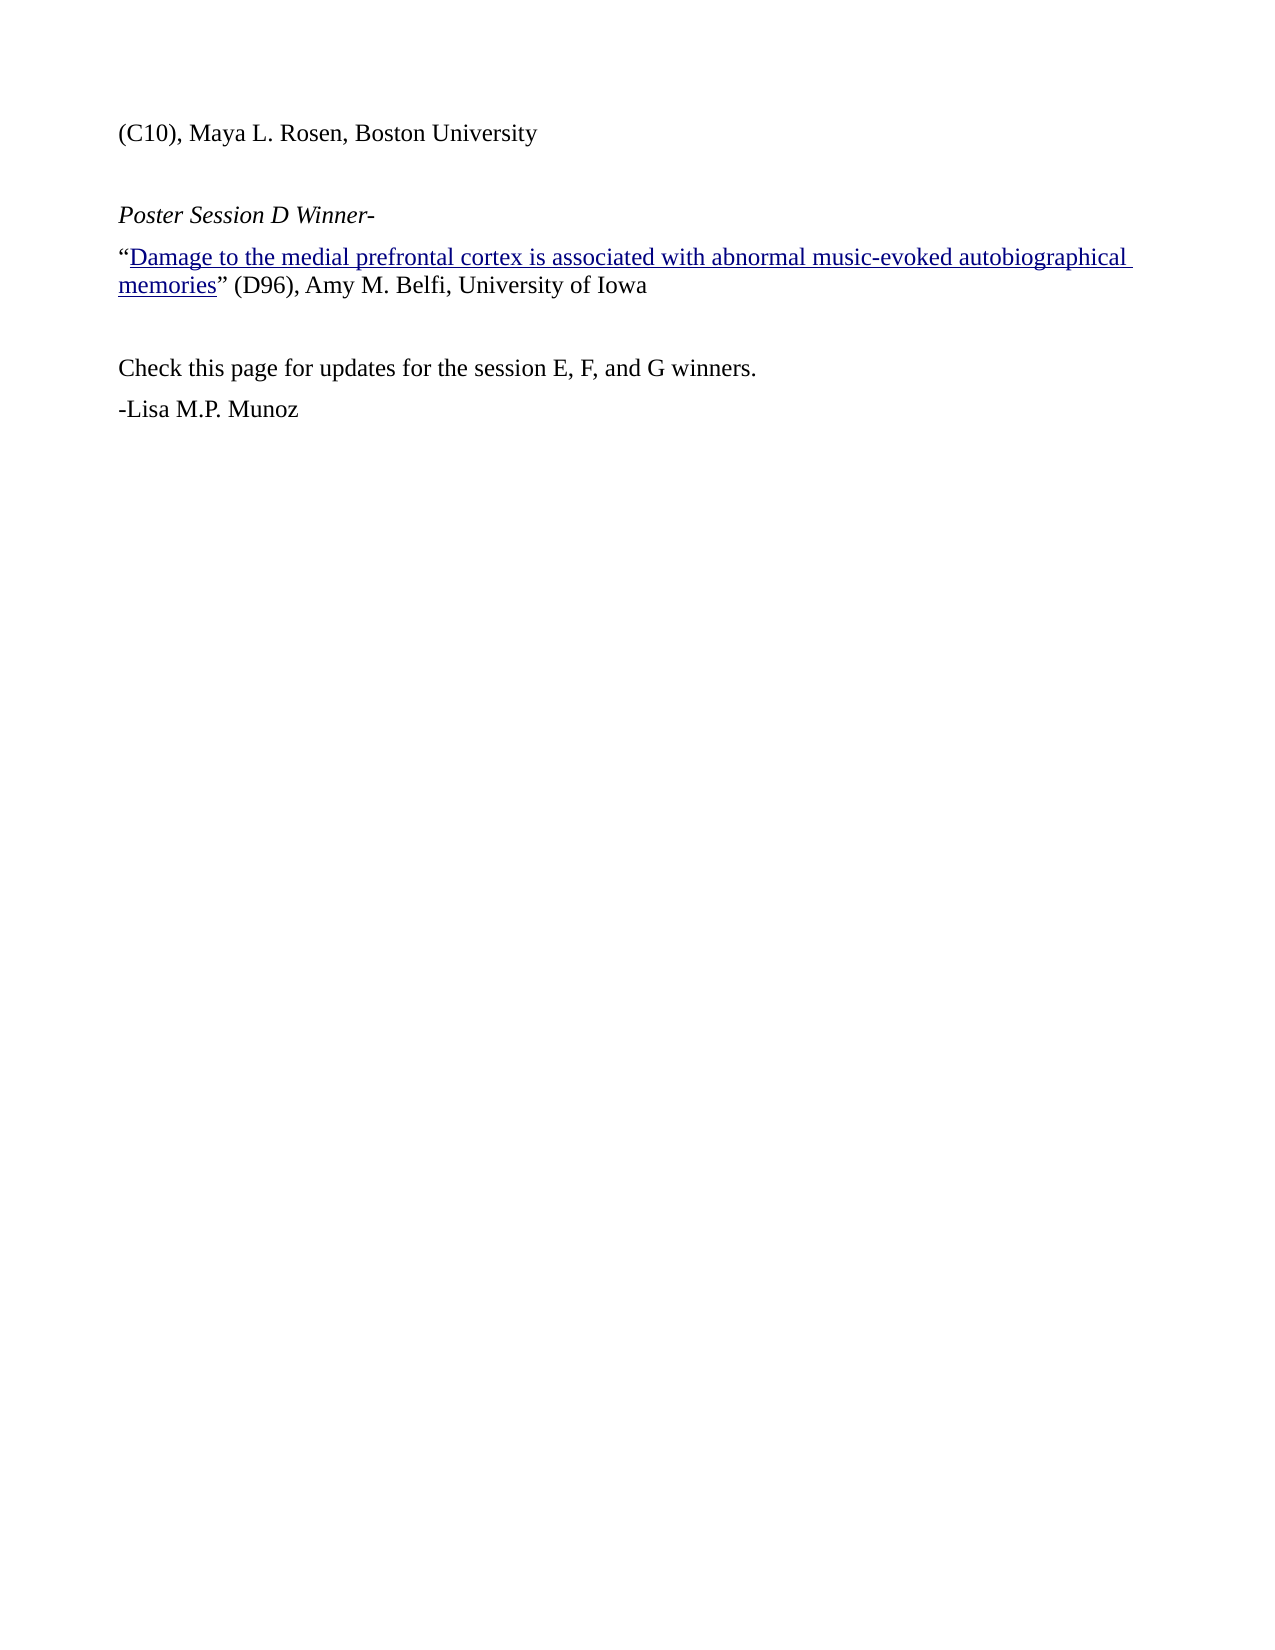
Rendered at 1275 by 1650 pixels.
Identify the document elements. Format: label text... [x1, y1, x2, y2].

text (C10), Maya L. Rosen, Boston University [118, 118, 1157, 147]
text -Lisa M.P. Munoz [118, 394, 1157, 423]
text Poster Session D Winner- [118, 201, 1157, 229]
text “Damage to the medial prefrontal cortex is associated with abnormal music-evoked autobiographical memories” (D96), Amy M. Belfi, University of Iowa [118, 242, 1157, 299]
text Check this page for updates for the session E, F, and G winners. [118, 353, 1157, 382]
